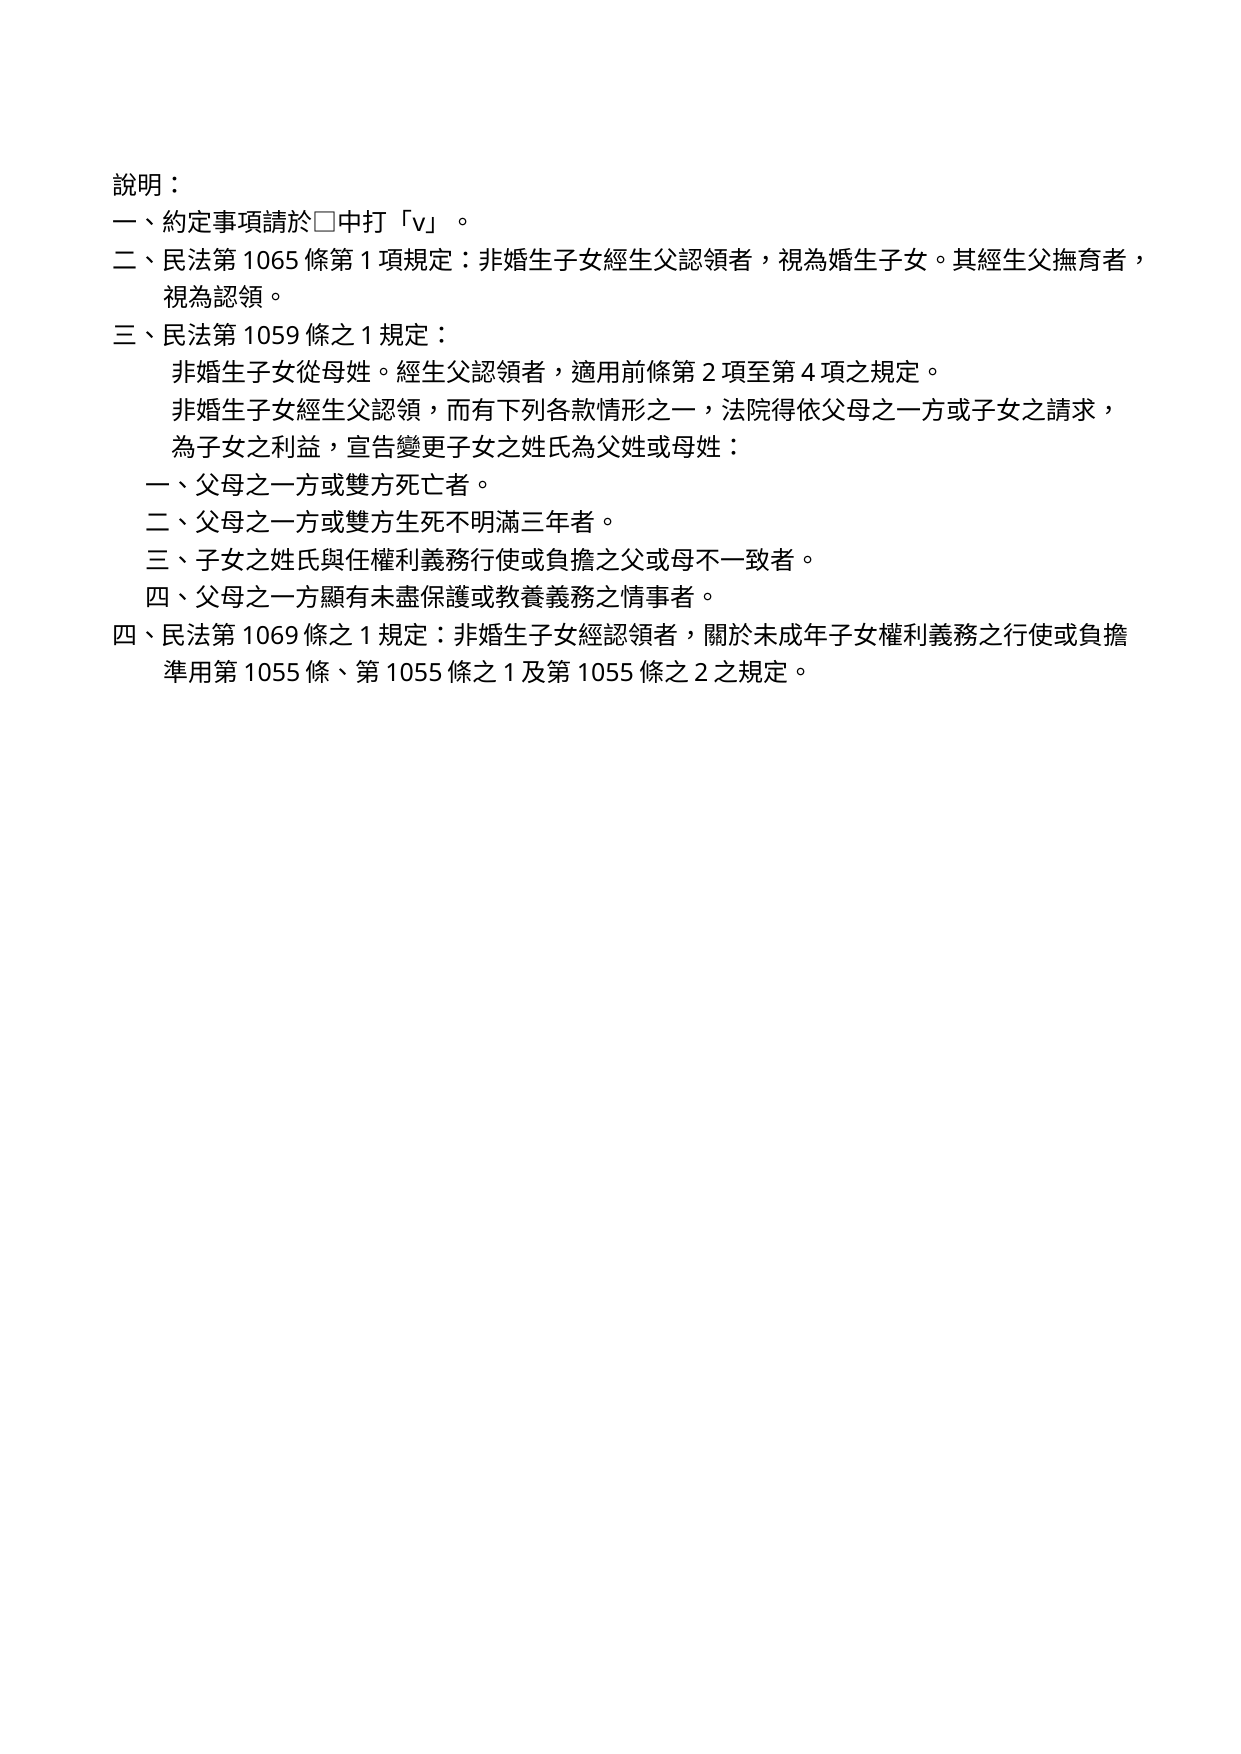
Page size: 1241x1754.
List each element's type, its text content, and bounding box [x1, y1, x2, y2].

text 四、民法第1069條之1規定：非婚生子女經認領者，關於未成年子女權利義務之行使或負擔，準用第1055條、第1055條之1及第1055條之2之規定。 [112, 614, 1128, 689]
text 一、約定事項請於□中打「v」。 [112, 202, 1128, 239]
text 非婚生子女經生父認領，而有下列各款情形之一，法院得依父母之一方或子女之請求，為子女之利益，宣告變更子女之姓氏為父姓或母姓： [172, 389, 1128, 464]
text 一、父母之一方或雙方死亡者。 [112, 464, 1128, 502]
text 說明： [112, 164, 1128, 202]
text 二、民法第1065條第1項規定：非婚生子女經生父認領者，視為婚生子女。其經生父撫育者，視為認領。 [112, 239, 1128, 314]
text 二、父母之一方或雙方生死不明滿三年者。 [112, 502, 1128, 539]
text 四、父母之一方顯有未盡保護或教養義務之情事者。 [112, 577, 1128, 614]
text 非婚生子女從母姓。經生父認領者，適用前條第2項至第4項之規定。 [172, 352, 1128, 389]
text 三、民法第1059條之1規定： [112, 314, 1128, 352]
text 三、子女之姓氏與任權利義務行使或負擔之父或母不一致者。 [112, 539, 1128, 577]
